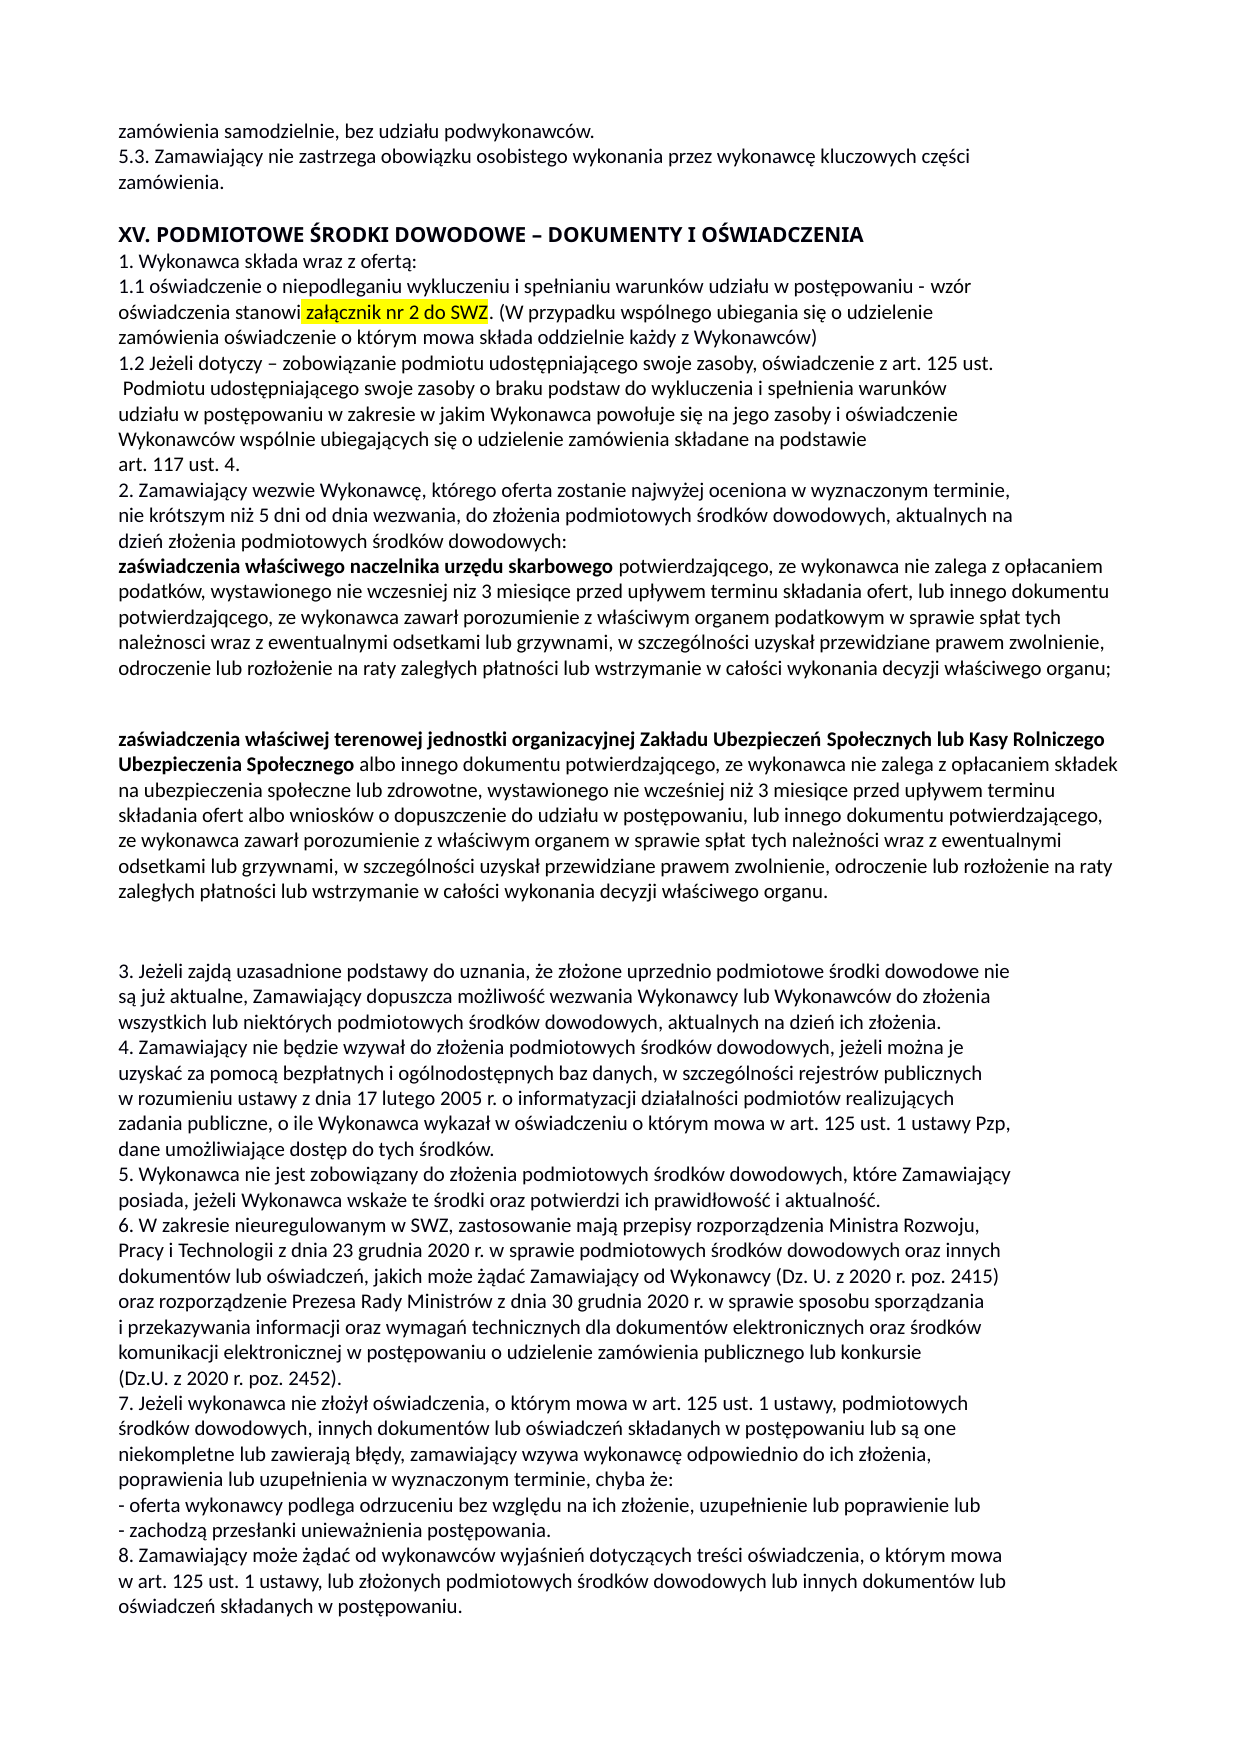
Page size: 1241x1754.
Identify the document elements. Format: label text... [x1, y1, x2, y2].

text wszystkich lub niektórych podmiotowych środków dowodowych, aktualnych na dzień ich złożenia. [118, 1009, 1122, 1034]
text zaświadczenia właściwego naczelnika urzędu skarbowego potwierdzajqcego, ze wykonawca nie zalega z opłacaniem podatków, wystawionego nie wczesniej niz 3 miesiqce przed upływem terminu składania ofert, lub innego dokumentu potwierdzajqcego, ze wykonawca zawarł porozumienie z właściwym organem podatkowym w sprawie spłat tych należnosci wraz z ewentualnymi odsetkami lub grzywnami, w szczególności uzyskał przewidziane prawem zwolnienie, odroczenie lub rozłożenie na raty zaległych płatności lub wstrzymanie w całości wykonania decyzji właściwego organu; [118, 553, 1122, 680]
text 8. Zamawiający może żądać od wykonawców wyjaśnień dotyczących treści oświadczenia, o którym mowa [118, 1543, 1122, 1568]
text zamówienia oświadczenie o którym mowa składa oddzielnie każdy z Wykonawców) [118, 324, 1122, 350]
text uzyskać za pomocą bezpłatnych i ogólnodostępnych baz danych, w szczególności rejestrów publicznych [118, 1060, 1122, 1085]
text dzień złożenia podmiotowych środków dowodowych: [118, 528, 1122, 553]
text 5. Wykonawca nie jest zobowiązany do złożenia podmiotowych środków dowodowych, które Zamawiający [118, 1161, 1122, 1187]
text komunikacji elektronicznej w postępowaniu o udzielenie zamówienia publicznego lub konkursie [118, 1339, 1122, 1365]
text niekompletne lub zawierają błędy, zamawiający wzywa wykonawcę odpowiednio do ich złożenia, [118, 1441, 1122, 1466]
text dane umożliwiające dostęp do tych środków. [118, 1136, 1122, 1161]
text Wykonawców wspólnie ubiegających się o udzielenie zamówienia składane na podstawie [118, 426, 1122, 452]
text Podmiotu udostępniającego swoje zasoby o braku podstaw do wykluczenia i spełnienia warunków [118, 375, 1122, 401]
text - oferta wykonawcy podlega odrzuceniu bez względu na ich złożenie, uzupełnienie lub poprawienie lub [118, 1492, 1122, 1517]
text art. 117 ust. 4. [118, 452, 1122, 477]
text 1.1 oświadczenie o niepodleganiu wykluczeniu i spełnianiu warunków udziału w postępowaniu - wzór [118, 274, 1122, 299]
text w rozumieniu ustawy z dnia 17 lutego 2005 r. o informatyzacji działalności podmiotów realizujących [118, 1085, 1122, 1111]
text 3. Jeżeli zajdą uzasadnione podstawy do uznania, że złożone uprzednio podmiotowe środki dowodowe nie [118, 958, 1122, 983]
text 1. Wykonawca składa wraz z ofertą: [118, 248, 1122, 274]
text środków dowodowych, innych dokumentów lub oświadczeń składanych w postępowaniu lub są one [118, 1416, 1122, 1441]
text zamówienia samodzielnie, bez udziału podwykonawców. [118, 118, 1122, 143]
text dokumentów lub oświadczeń, jakich może żądać Zamawiający od Wykonawcy (Dz. U. z 2020 r. poz. 2415) [118, 1263, 1122, 1288]
text zadania publiczne, o ile Wykonawca wykazał w oświadczeniu o którym mowa w art. 125 ust. 1 ustawy Pzp, [118, 1111, 1122, 1136]
text 7. Jeżeli wykonawca nie złożył oświadczenia, o którym mowa w art. 125 ust. 1 ustawy, podmiotowych [118, 1390, 1122, 1416]
text 5.3. Zamawiający nie zastrzega obowiązku osobistego wykonania przez wykonawcę kluczowych części [118, 143, 1122, 169]
text 6. W zakresie nieuregulowanym w SWZ, zastosowanie mają przepisy rozporządzenia Ministra Rozwoju, [118, 1212, 1122, 1238]
text 1.2 Jeżeli dotyczy – zobowiązanie podmiotu udostępniającego swoje zasoby, oświadczenie z art. 125 ust. [118, 350, 1122, 375]
text XV. PODMIOTOWE ŚRODKI DOWODOWE – DOKUMENTY I OŚWIADCZENIA [118, 220, 1122, 248]
text są już aktualne, Zamawiający dopuszcza możliwość wezwania Wykonawcy lub Wykonawców do złożenia [118, 983, 1122, 1009]
text oraz rozporządzenie Prezesa Rady Ministrów z dnia 30 grudnia 2020 r. w sprawie sposobu sporządzania [118, 1288, 1122, 1314]
text oświadczeń składanych w postępowaniu. [118, 1593, 1122, 1619]
text poprawienia lub uzupełnienia w wyznaczonym terminie, chyba że: [118, 1466, 1122, 1492]
text oświadczenia stanowi załącznik nr 2 do SWZ. (W przypadku wspólnego ubiegania się o udzielenie [118, 299, 1122, 324]
text - zachodzą przesłanki unieważnienia postępowania. [118, 1517, 1122, 1543]
text Pracy i Technologii z dnia 23 grudnia 2020 r. w sprawie podmiotowych środków dowodowych oraz innych [118, 1238, 1122, 1263]
text zaświadczenia właściwej terenowej jednostki organizacyjnej Zakładu Ubezpieczeń Społecznych lub Kasy Rolniczego Ubezpieczenia Społecznego albo innego dokumentu potwierdzajqcego, ze wykonawca nie zalega z opłacaniem składek na ubezpieczenia społeczne lub zdrowotne, wystawionego nie wcześniej niż 3 miesiqce przed upływem terminu składania ofert albo wniosków o dopuszczenie do udziału w postępowaniu, lub innego dokumentu potwierdzającego, ze wykonawca zawarł porozumienie z właściwym organem w sprawie spłat tych należności wraz z ewentualnymi odsetkami lub grzywnami, w szczególności uzyskał przewidziane prawem zwolnienie, odroczenie lub rozłożenie na raty zaległych płatności lub wstrzymanie w całości wykonania decyzji właściwego organu. [118, 726, 1122, 904]
text nie krótszym niż 5 dni od dnia wezwania, do złożenia podmiotowych środków dowodowych, aktualnych na [118, 502, 1122, 528]
text 4. Zamawiający nie będzie wzywał do złożenia podmiotowych środków dowodowych, jeżeli można je [118, 1034, 1122, 1060]
text (Dz.U. z 2020 r. poz. 2452). [118, 1365, 1122, 1390]
text udziału w postępowaniu w zakresie w jakim Wykonawca powołuje się na jego zasoby i oświadczenie [118, 401, 1122, 426]
text 2. Zamawiający wezwie Wykonawcę, którego oferta zostanie najwyżej oceniona w wyznaczonym terminie, [118, 477, 1122, 502]
text w art. 125 ust. 1 ustawy, lub złożonych podmiotowych środków dowodowych lub innych dokumentów lub [118, 1568, 1122, 1593]
text posiada, jeżeli Wykonawca wskaże te środki oraz potwierdzi ich prawidłowość i aktualność. [118, 1187, 1122, 1212]
text zamówienia. [118, 169, 1122, 194]
text i przekazywania informacji oraz wymagań technicznych dla dokumentów elektronicznych oraz środków [118, 1314, 1122, 1339]
